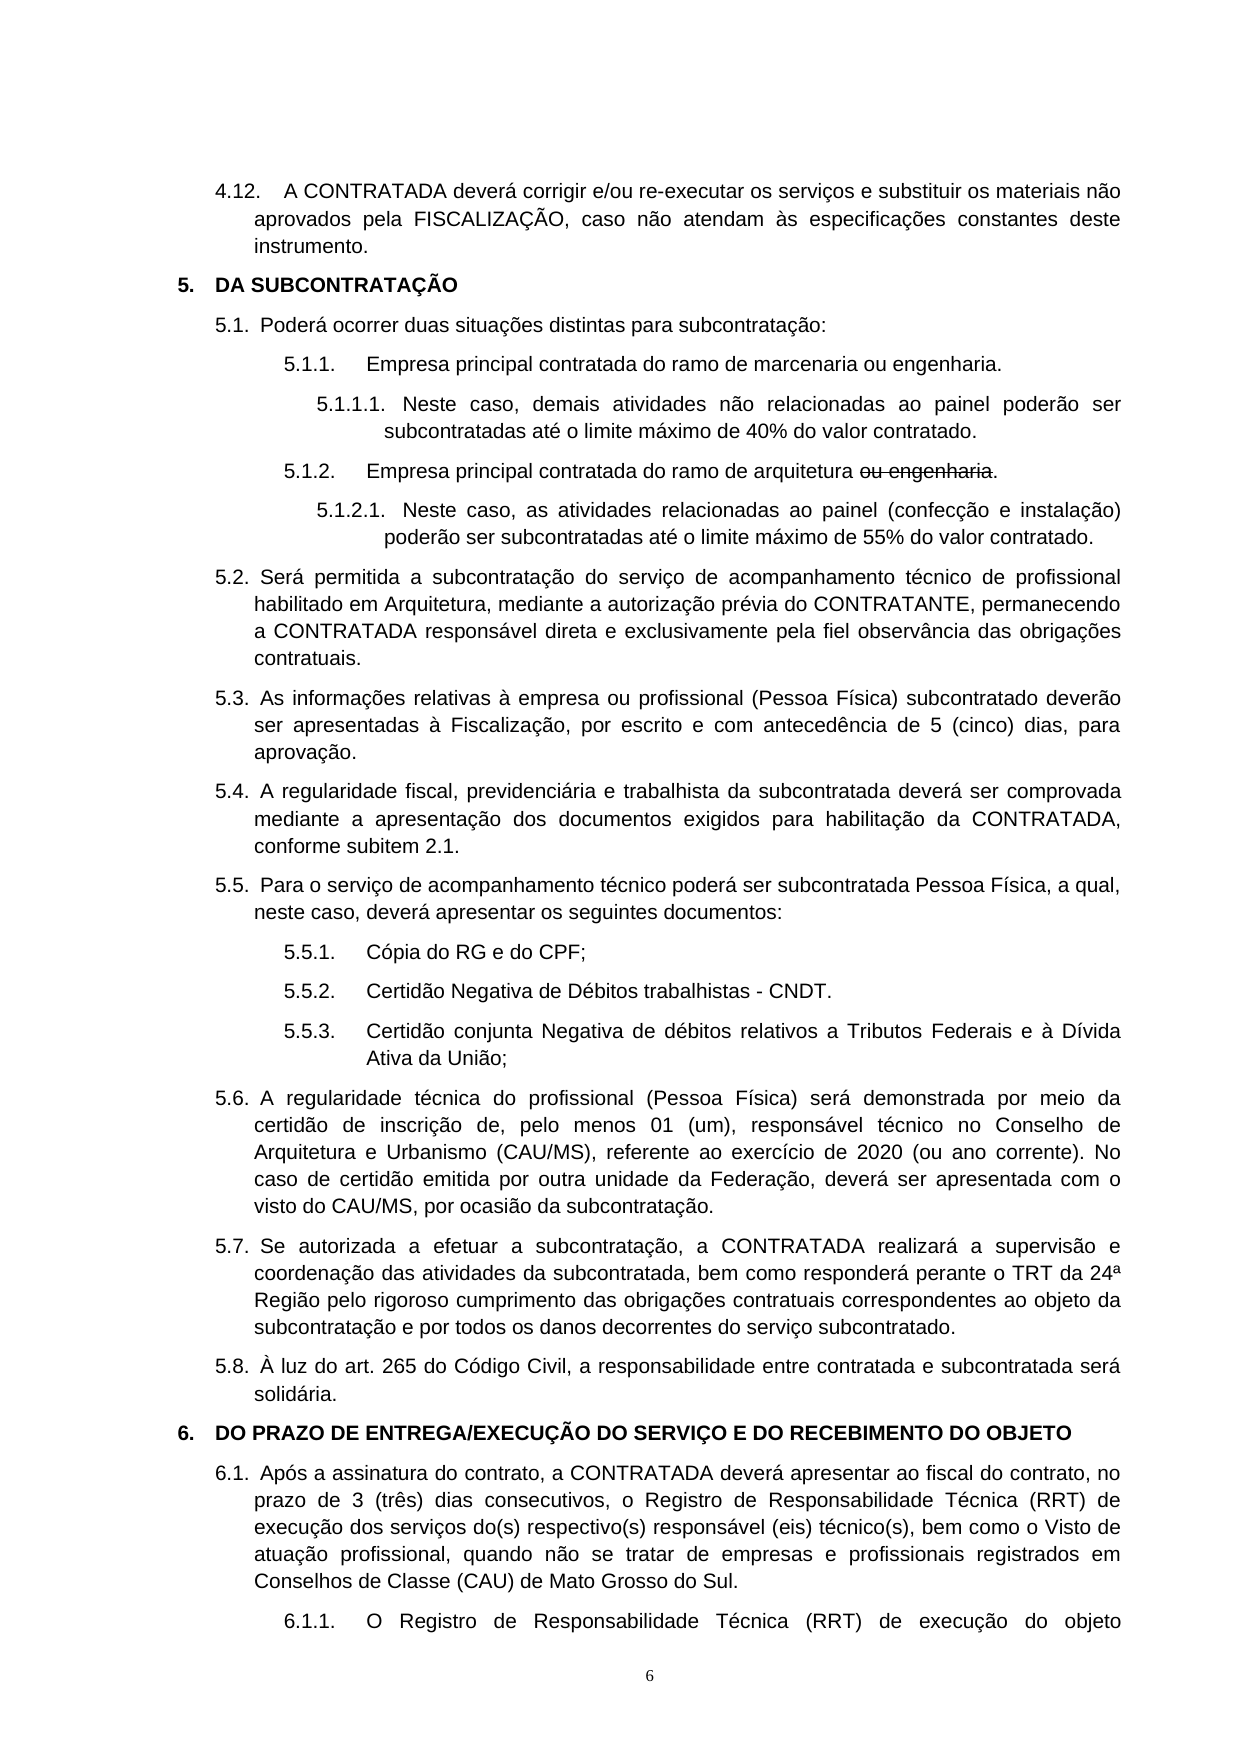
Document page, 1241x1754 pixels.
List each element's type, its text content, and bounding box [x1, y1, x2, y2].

subtitle Cópia do RG e do CPF; [283, 938, 1122, 965]
subtitle Certidão Negativa de Débitos trabalhistas - CNDT. [283, 977, 1122, 1004]
list Após a assinatura do contrato, a CONTRATADA deverá apresentar ao fiscal do contrato, no prazo de 3 (três) dias consecutivos, o Registro de Responsabilidade Técnica (RRT) de execução dos serviços do(s) respectivo(s) responsável (eis) técnico(s), bem como o Visto de atuação profissional, quando não se tratar de empresas e profissionais registrados em Conselhos de Classe (CAU) de Mato Grosso do Sul. [215, 1458, 1122, 1594]
list À luz do art. 265 do Código Civil, a responsabilidade entre contratada e subcontratada será solidária. [215, 1352, 1122, 1406]
list DO PRAZO DE ENTREGA/EXECUÇÃO DO SERVIÇO E DO RECEBIMENTO DO OBJETO [177, 1419, 1122, 1446]
list A CONTRATADA deverá corrigir e/ou re-executar os serviços e substituir os materiais não aprovados pela FISCALIZAÇÃO, caso não atendam às especificações constantes deste instrumento. [215, 177, 1122, 258]
list A regularidade técnica do profissional (Pessoa Física) será demonstrada por meio da certidão de inscrição de, pelo menos 01 (um), responsável técnico no Conselho de Arquitetura e Urbanismo (CAU/MS), referente ao exercício de 2020 (ou ano corrente). No caso de certidão emitida por outra unidade da Federação, deverá ser apresentada com o visto do CAU/MS, por ocasião da subcontratação. [215, 1083, 1122, 1219]
list DA SUBCONTRATAÇÃO [177, 271, 1122, 298]
list Poderá ocorrer duas situações distintas para subcontratação: [215, 311, 1122, 338]
subtitle Neste caso, demais atividades não relacionadas ao painel poderão ser subcontratadas até o limite máximo de 40% do valor contratado. [316, 390, 1122, 444]
list As informações relativas à empresa ou profissional (Pessoa Física) subcontratado deverão ser apresentadas à Fiscalização, por escrito e com antecedência de 5 (cinco) dias, para aprovação. [215, 683, 1122, 765]
list Se autorizada a efetuar a subcontratação, a CONTRATADA realizará a supervisão e coordenação das atividades da subcontratada, bem como responderá perante o TRT da 24ª Região pelo rigoroso cumprimento das obrigações contratuais correspondentes ao objeto da subcontratação e por todos os danos decorrentes do serviço subcontratado. [215, 1231, 1122, 1340]
subtitle Neste caso, as atividades relacionadas ao painel (confecção e instalação) poderão ser subcontratadas até o limite máximo de 55% do valor contratado. [316, 496, 1122, 550]
subtitle O Registro de Responsabilidade Técnica (RRT) de execução do objeto [283, 1606, 1122, 1633]
subtitle Certidão conjunta Negativa de débitos relativos a Tributos Federais e à Dívida Ativa da União; [283, 1017, 1122, 1071]
subtitle Empresa principal contratada do ramo de marcenaria ou engenharia. [283, 350, 1122, 377]
list A regularidade fiscal, previdenciária e trabalhista da subcontratada deverá ser comprovada mediante a apresentação dos documentos exigidos para habilitação da CONTRATADA, conforme subitem 2.1. [215, 777, 1122, 858]
subtitle Empresa principal contratada do ramo de arquitetura ou engenharia. [283, 456, 1122, 483]
list Será permitida a subcontratação do serviço de acompanhamento técnico de profissional habilitado em Arquitetura, mediante a autorização prévia do CONTRATANTE, permanecendo a CONTRATADA responsável direta e exclusivamente pela fiel observância das obrigações contratuais. [215, 563, 1122, 671]
list Para o serviço de acompanhamento técnico poderá ser subcontratada Pessoa Física, a qual, neste caso, deverá apresentar os seguintes documentos: [215, 871, 1122, 925]
